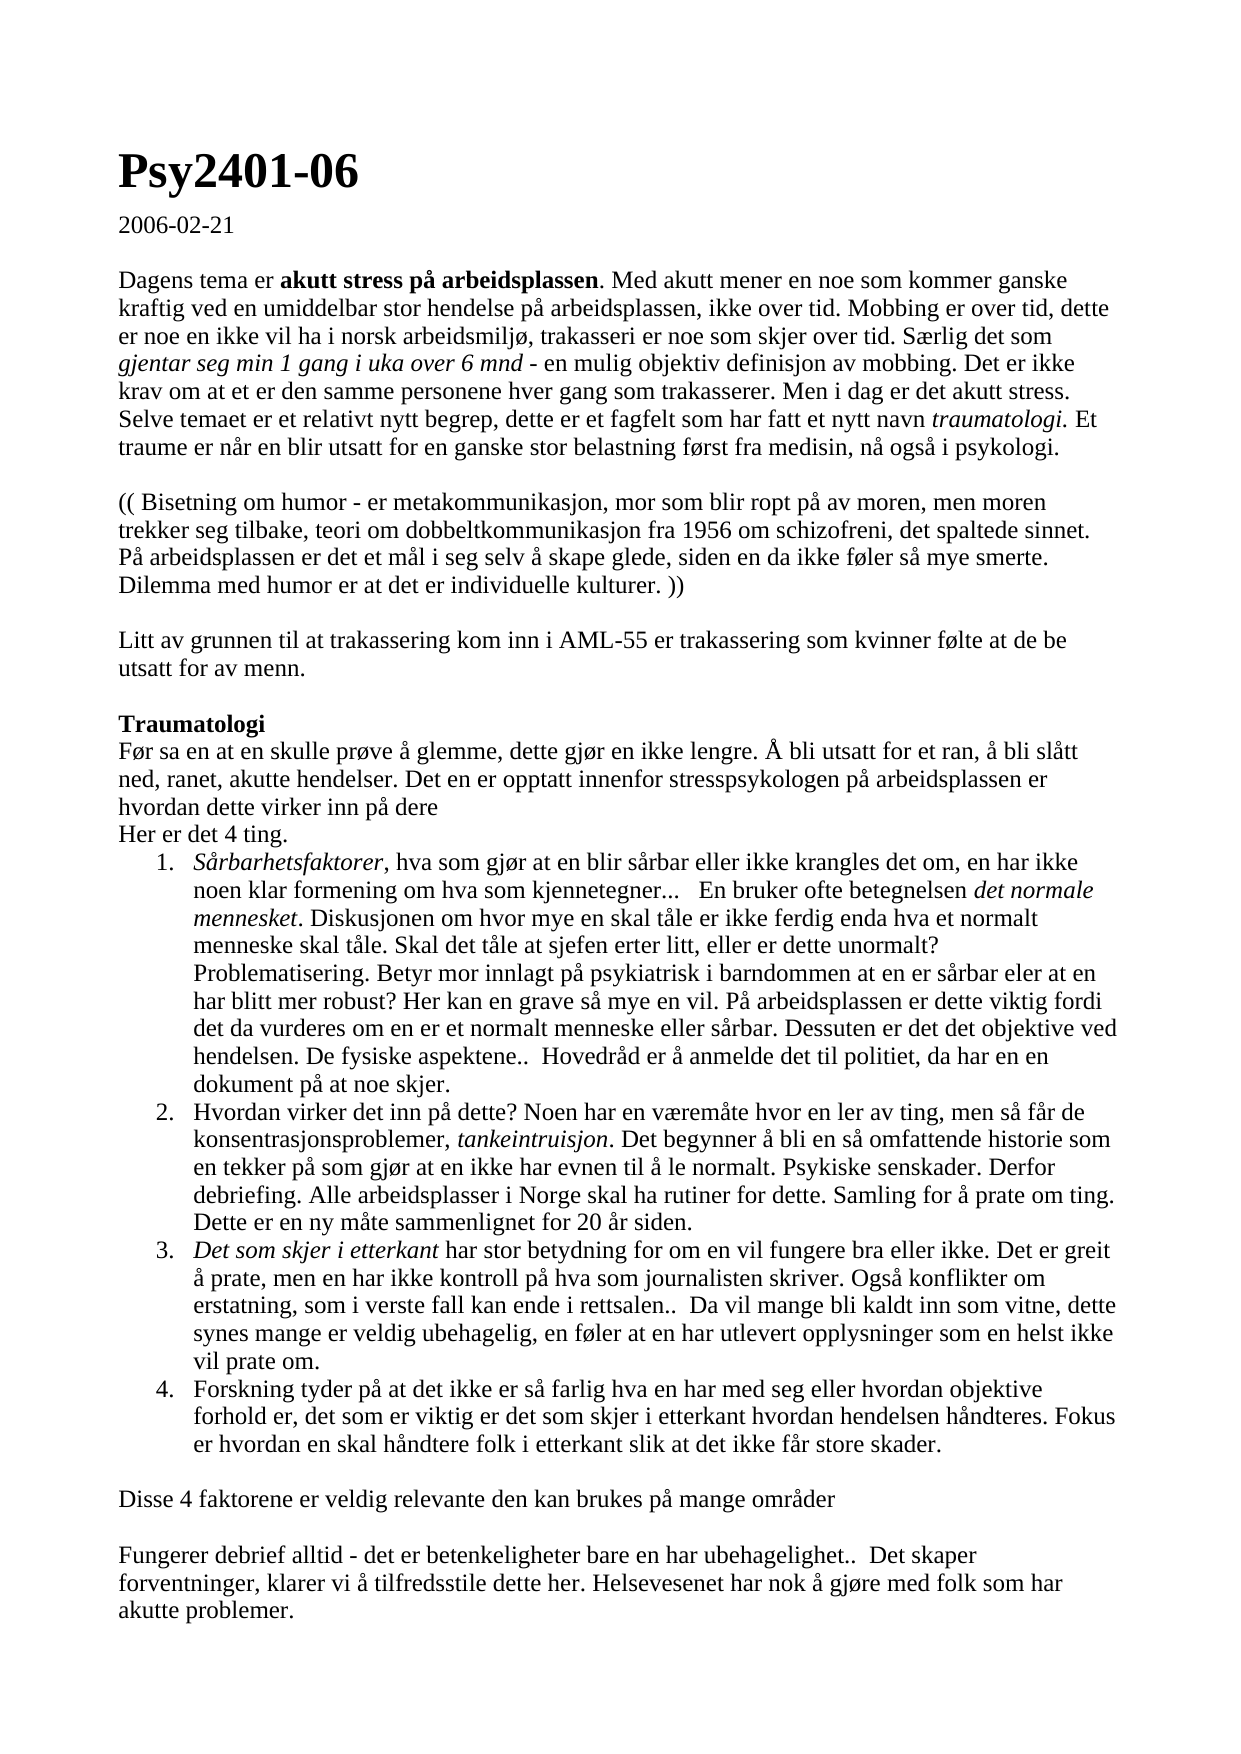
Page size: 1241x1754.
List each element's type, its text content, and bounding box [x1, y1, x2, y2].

text Her er det 4 ting. [118, 821, 1122, 848]
text Litt av grunnen til at trakassering kom inn i AML-55 er trakassering som kvinner følte at de be utsatt for av menn. [118, 627, 1122, 682]
subtitle Psy2401-06 [118, 143, 1122, 198]
text 2006-02-21 [118, 211, 1122, 239]
text Dagens tema er akutt stress på arbeidsplassen. Med akutt mener en noe som kommer ganske kraftig ved en umiddelbar stor hendelse på arbeidsplassen, ikke over tid. Mobbing er over tid, dette er noe en ikke vil ha i norsk arbeidsmiljø, trakasseri er noe som skjer over tid. Særlig det som gjentar seg min 1 gang i uka over 6 mnd - en mulig objektiv definisjon av mobbing. Det er ikke krav om at et er den samme personene hver gang som trakasserer. Men i dag er det akutt stress. Selve temaet er et relativt nytt begrep, dette er et fagfelt som har fatt et nytt navn traumatologi. Et traume er når en blir utsatt for en ganske stor belastning først fra medisin, nå også i psykologi. [118, 266, 1122, 460]
list Hvordan virker det inn på dette? Noen har en væremåte hvor en ler av ting, men så får de konsentrasjonsproblemer, tankeintruisjon. Det begynner å bli en så omfattende historie som en tekker på som gjør at en ikke har evnen til å le normalt. Psykiske senskader. Derfor debriefing. Alle arbeidsplasser i Norge skal ha rutiner for dette. Samling for å prate om ting. Dette er en ny måte sammenlignet for 20 år siden. [156, 1098, 1122, 1236]
list Sårbarhetsfaktorer, hva som gjør at en blir sårbar eller ikke krangles det om, en har ikke noen klar formening om hva som kjennetegner... En bruker ofte betegnelsen det normale mennesket. Diskusjonen om hvor mye en skal tåle er ikke ferdig enda hva et normalt menneske skal tåle. Skal det tåle at sjefen erter litt, eller er dette unormalt? Problematisering. Betyr mor innlagt på psykiatrisk i barndommen at en er sårbar eler at en har blitt mer robust? Her kan en grave så mye en vil. På arbeidsplassen er dette viktig fordi det da vurderes om en er et normalt menneske eller sårbar. Dessuten er det det objektive ved hendelsen. De fysiske aspektene.. Hovedråd er å anmelde det til politiet, da har en en dokument på at noe skjer. [156, 848, 1122, 1098]
text Traumatologi [118, 710, 1122, 737]
text Før sa en at en skulle prøve å glemme, dette gjør en ikke lengre. Å bli utsatt for et ran, å bli slått ned, ranet, akutte hendelser. Det en er opptatt innenfor stresspsykologen på arbeidsplassen er hvordan dette virker inn på dere [118, 737, 1122, 821]
list Forskning tyder på at det ikke er så farlig hva en har med seg eller hvordan objektive forhold er, det som er viktig er det som skjer i etterkant hvordan hendelsen håndteres. Fokus er hvordan en skal håndtere folk i etterkant slik at det ikke får store skader. [156, 1375, 1122, 1458]
text Fungerer debrief alltid - det er betenkeligheter bare en har ubehagelighet.. Det skaper forventninger, klarer vi å tilfredsstile dette her. Helsevesenet har nok å gjøre med folk som har akutte problemer. [118, 1541, 1122, 1624]
list Det som skjer i etterkant har stor betydning for om en vil fungere bra eller ikke. Det er greit å prate, men en har ikke kontroll på hva som journalisten skriver. Også konflikter om erstatning, som i verste fall kan ende i rettsalen.. Da vil mange bli kaldt inn som vitne, dette synes mange er veldig ubehagelig, en føler at en har utlevert opplysninger som en helst ikke vil prate om. [156, 1236, 1122, 1375]
text (( Bisetning om humor - er metakommunikasjon, mor som blir ropt på av moren, men moren trekker seg tilbake, teori om dobbeltkommunikasjon fra 1956 om schizofreni, det spaltede sinnet. På arbeidsplassen er det et mål i seg selv å skape glede, siden en da ikke føler så mye smerte. Dilemma med humor er at det er individuelle kulturer. )) [118, 488, 1122, 599]
text Disse 4 faktorene er veldig relevante den kan brukes på mange områder [118, 1486, 1122, 1513]
